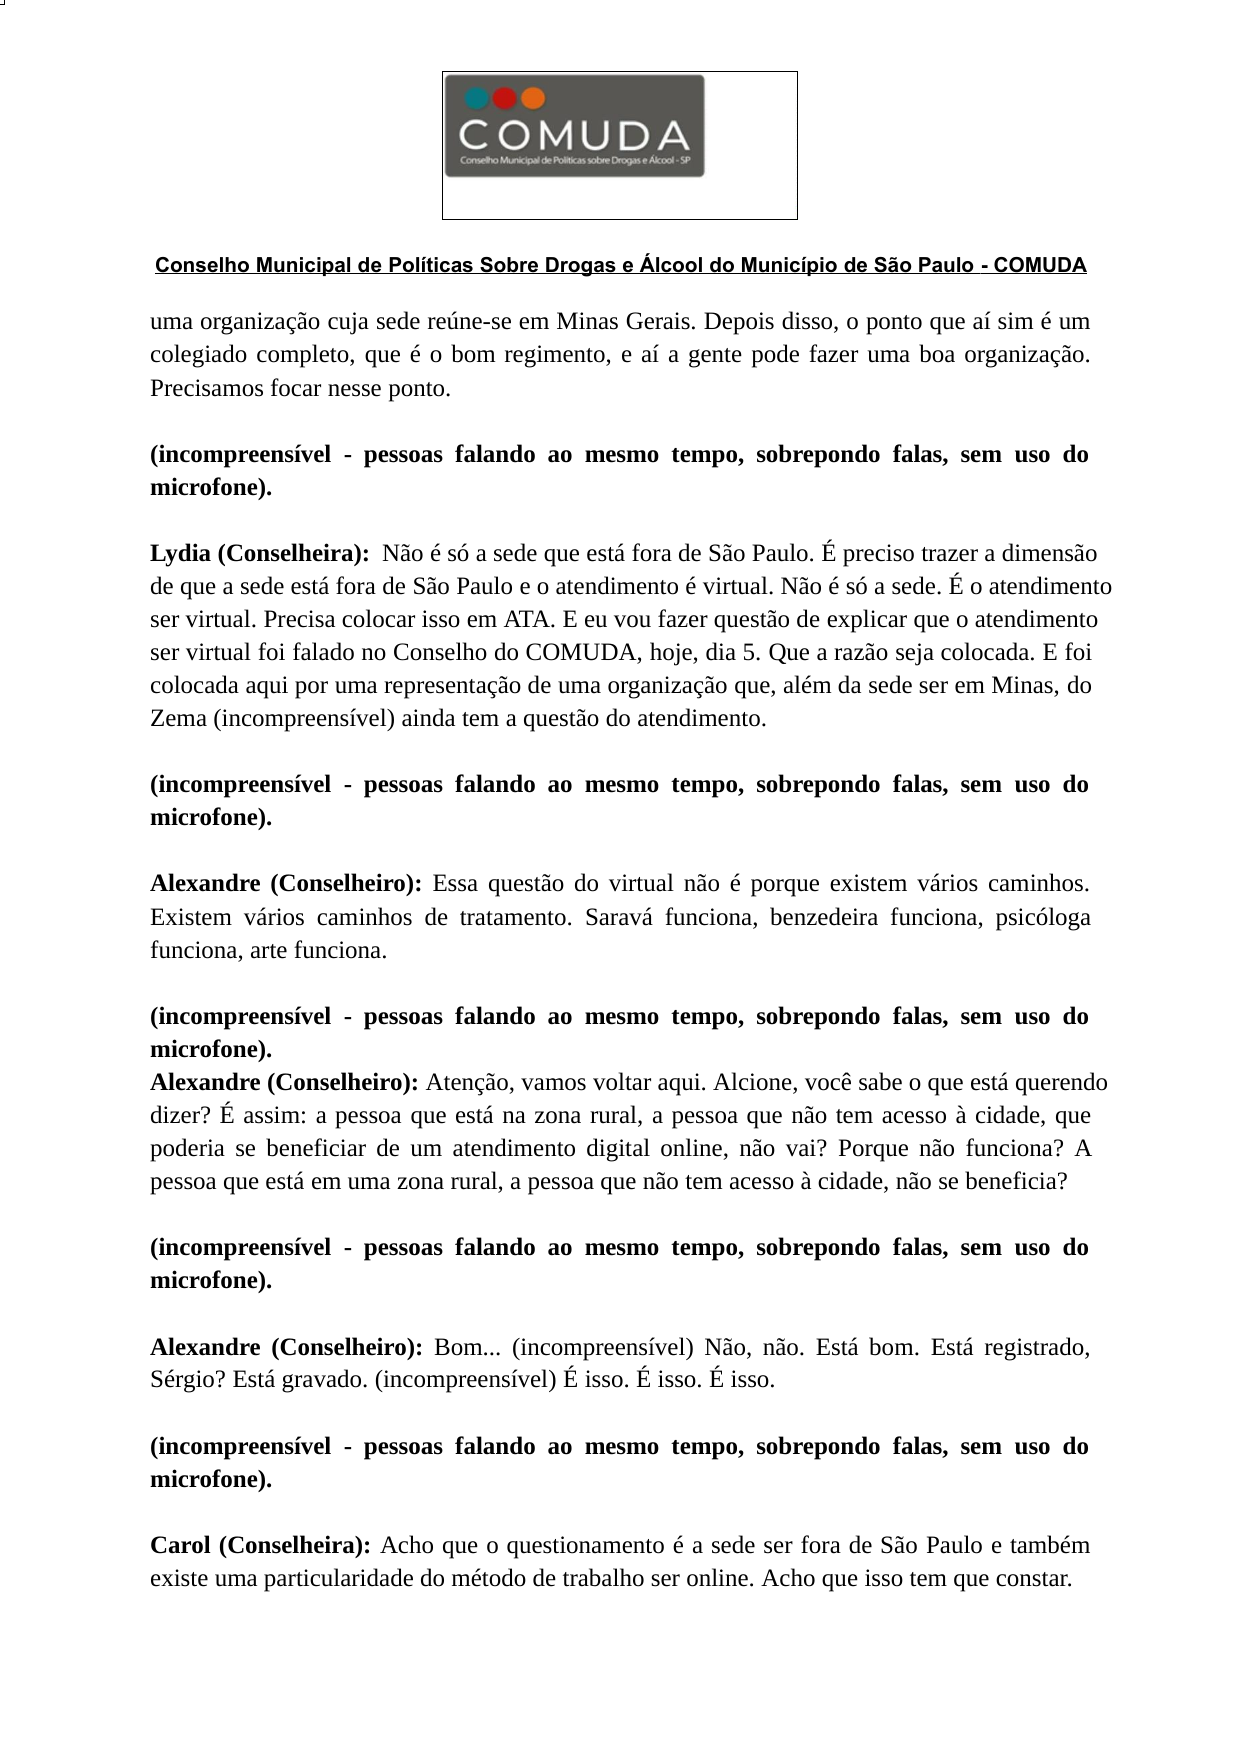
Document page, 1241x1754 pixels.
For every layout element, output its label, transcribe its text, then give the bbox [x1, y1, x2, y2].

picture [443, 72, 797, 219]
text (incompreensível - pessoas falando ao mesmo tempo, sobrepondo falas, sem uso do [150, 1432, 1115, 1460]
text Sérgio? Está gravado. (incompreensível) É isso. É isso. É isso. [150, 1366, 801, 1393]
text Alexandre (Conselheiro): Essa questão do virtual não é porque existem vários caminhos. [150, 870, 1115, 897]
text Alexandre (Conselheiro): Atenção, vamos voltar aqui. Alcione, você sabe o que está querendo [150, 1068, 1116, 1096]
text (incompreensível - pessoas falando ao mesmo tempo, sobrepondo falas, sem uso do [150, 440, 1115, 468]
text ser virtual. Precisa colocar isso em ATA. E eu vou fazer questão de explicar que o atendimento [150, 605, 1116, 633]
text (incompreensível - pessoas falando ao mesmo tempo, sobrepondo falas, sem uso do [150, 1002, 1115, 1030]
text Lydia (Conselheira): Não é só a sede que está fora de São Paulo. É preciso trazer a dimensão [150, 539, 1116, 567]
text microfone). [150, 1266, 1115, 1294]
text existe uma particularidade do método de trabalho ser online. Acho que isso tem que constar. [150, 1564, 1098, 1592]
text pessoa que está em uma zona rural, a pessoa que não tem acesso à cidade, não se beneficia? [150, 1167, 1116, 1195]
text funciona, arte funciona. [150, 936, 1115, 964]
text Alexandre (Conselheiro): Bom... (incompreensível) Não, não. Está bom. Está registrado, [150, 1333, 1116, 1361]
text (incompreensível - pessoas falando ao mesmo tempo, sobrepondo falas, sem uso do [150, 771, 1115, 798]
text colegiado completo, que é o bom regimento, e aí a gente pode fazer uma boa organização. [150, 341, 1116, 368]
text microfone). [150, 804, 1115, 831]
text Zema (incompreensível) ainda tem a questão do atendimento. [150, 704, 1116, 732]
text Conselho Municipal de Políticas Sobre Drogas e Álcool do Município de São Paulo - COMUDA [155, 253, 1110, 277]
text Existem vários caminhos de tratamento. Saravá funciona, benzedeira funciona, psicóloga [150, 903, 1115, 931]
text microfone). [150, 1465, 1115, 1493]
text Precisamos focar nesse ponto. [150, 374, 1116, 402]
text ser virtual foi falado no Conselho do COMUDA, hoje, dia 5. Que a razão seja colocada. E foi [150, 638, 1116, 666]
text poderia se beneficiar de um atendimento digital online, não vai? Porque não funciona? A [150, 1134, 1116, 1162]
text dizer? É assim: a pessoa que está na zona rural, a pessoa que não tem acesso à cidade, que [150, 1101, 1116, 1129]
text microfone). [150, 1035, 1115, 1063]
text microfone). [150, 473, 1115, 501]
text Carol (Conselheira): Acho que o questionamento é a sede ser fora de São Paulo e também [150, 1531, 1115, 1559]
text uma organização cuja sede reúne-se em Minas Gerais. Depois disso, o ponto que aí sim é um [150, 308, 1116, 335]
text de que a sede está fora de São Paulo e o atendimento é virtual. Não é só a sede. É o atendimento [150, 572, 1116, 600]
text colocada aqui por uma representação de uma organização que, além da sede ser em Minas, do [150, 671, 1116, 699]
text (incompreensível - pessoas falando ao mesmo tempo, sobrepondo falas, sem uso do [150, 1233, 1115, 1261]
